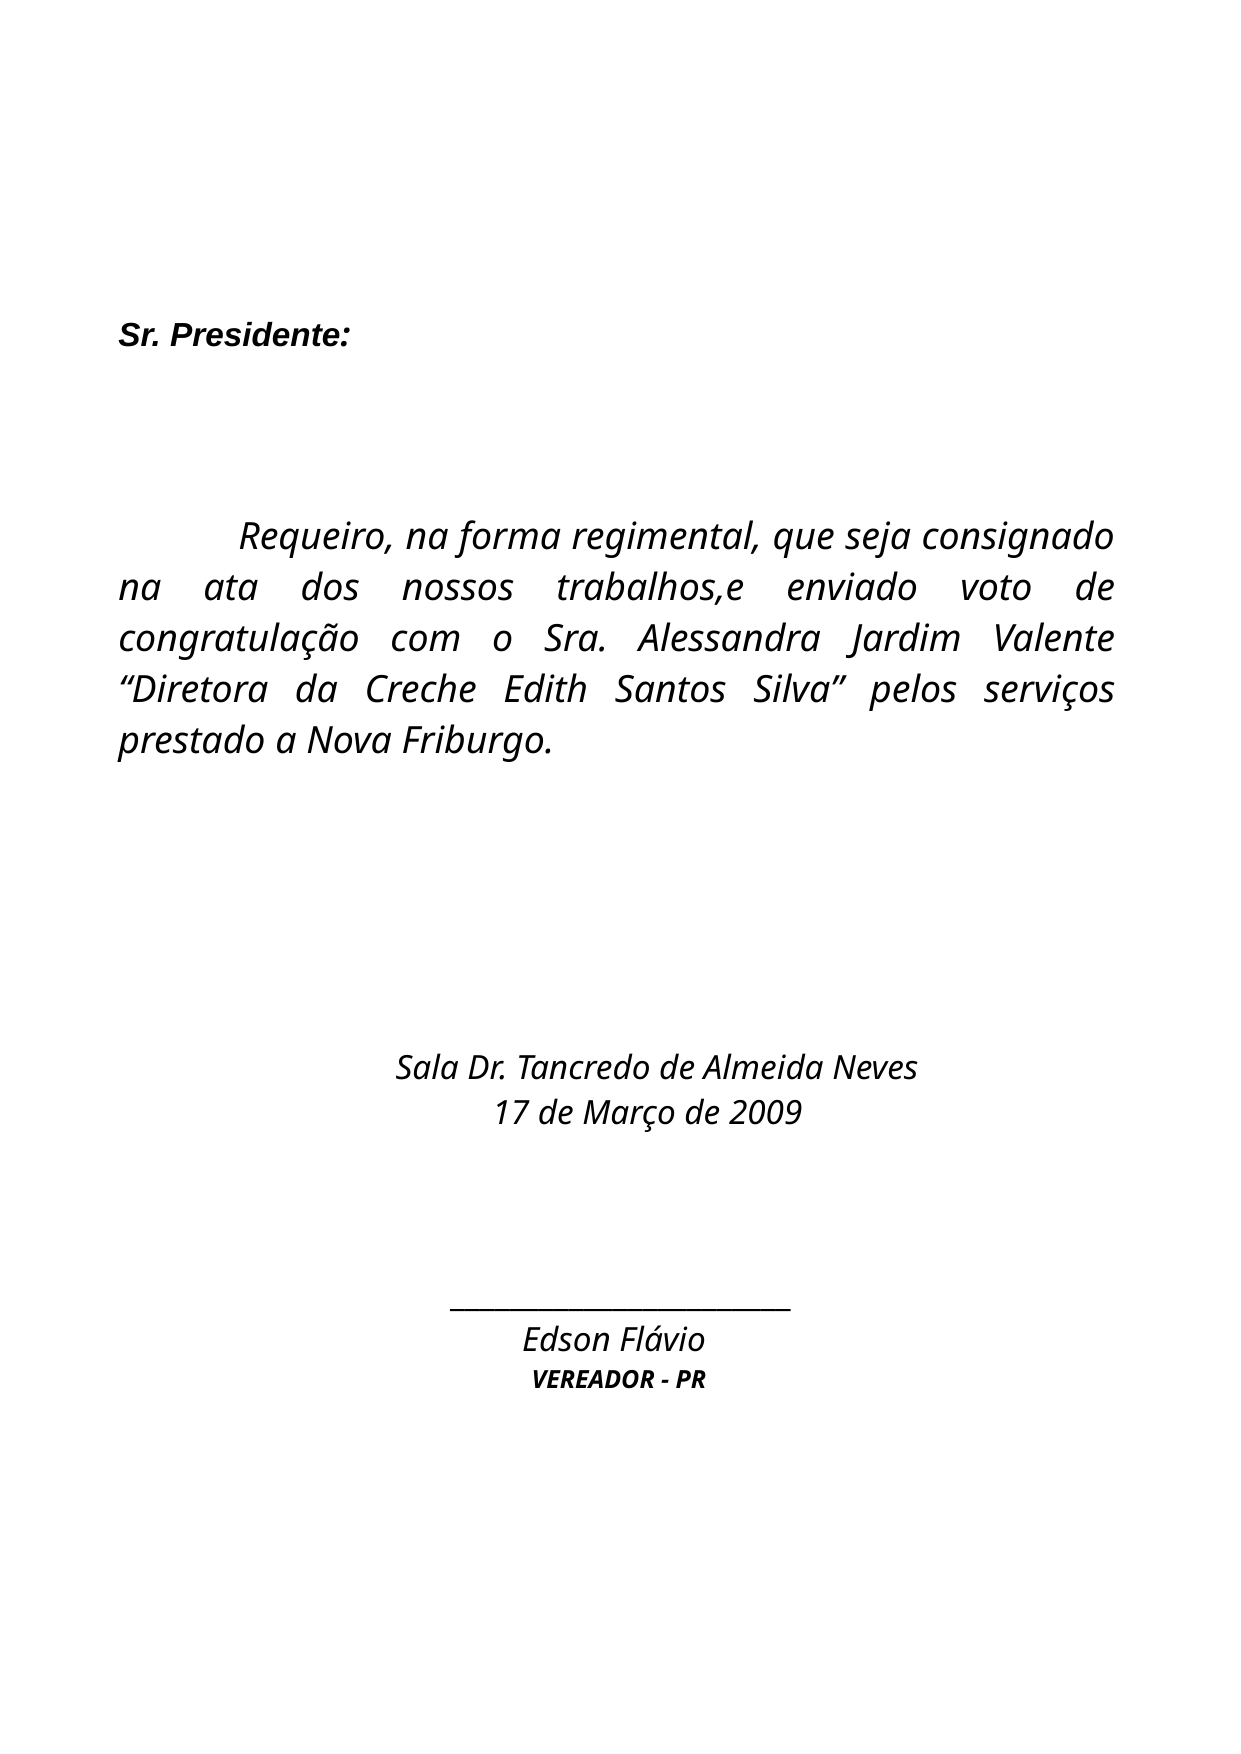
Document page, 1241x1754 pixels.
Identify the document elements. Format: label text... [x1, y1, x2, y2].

text Edson Flávio [118, 1316, 1122, 1361]
text Sr. Presidente: [118, 310, 1122, 356]
text _______________________ [118, 1271, 1122, 1316]
text Requeiro, na forma regimental, que seja consignado na ata dos nossos trabalhos,e enviado voto de congratulação com o Sra. Alessandra Jardim Valente “Diretora da Creche Edith Santos Silva” pelos serviços prestado a Nova Friburgo. [118, 509, 1120, 764]
subtitle Sala Dr. Tancredo de Almeida Neves [118, 1043, 1122, 1089]
text VEREADOR - PR [118, 1361, 1122, 1396]
text 17 de Março de 2009 [118, 1089, 1122, 1134]
